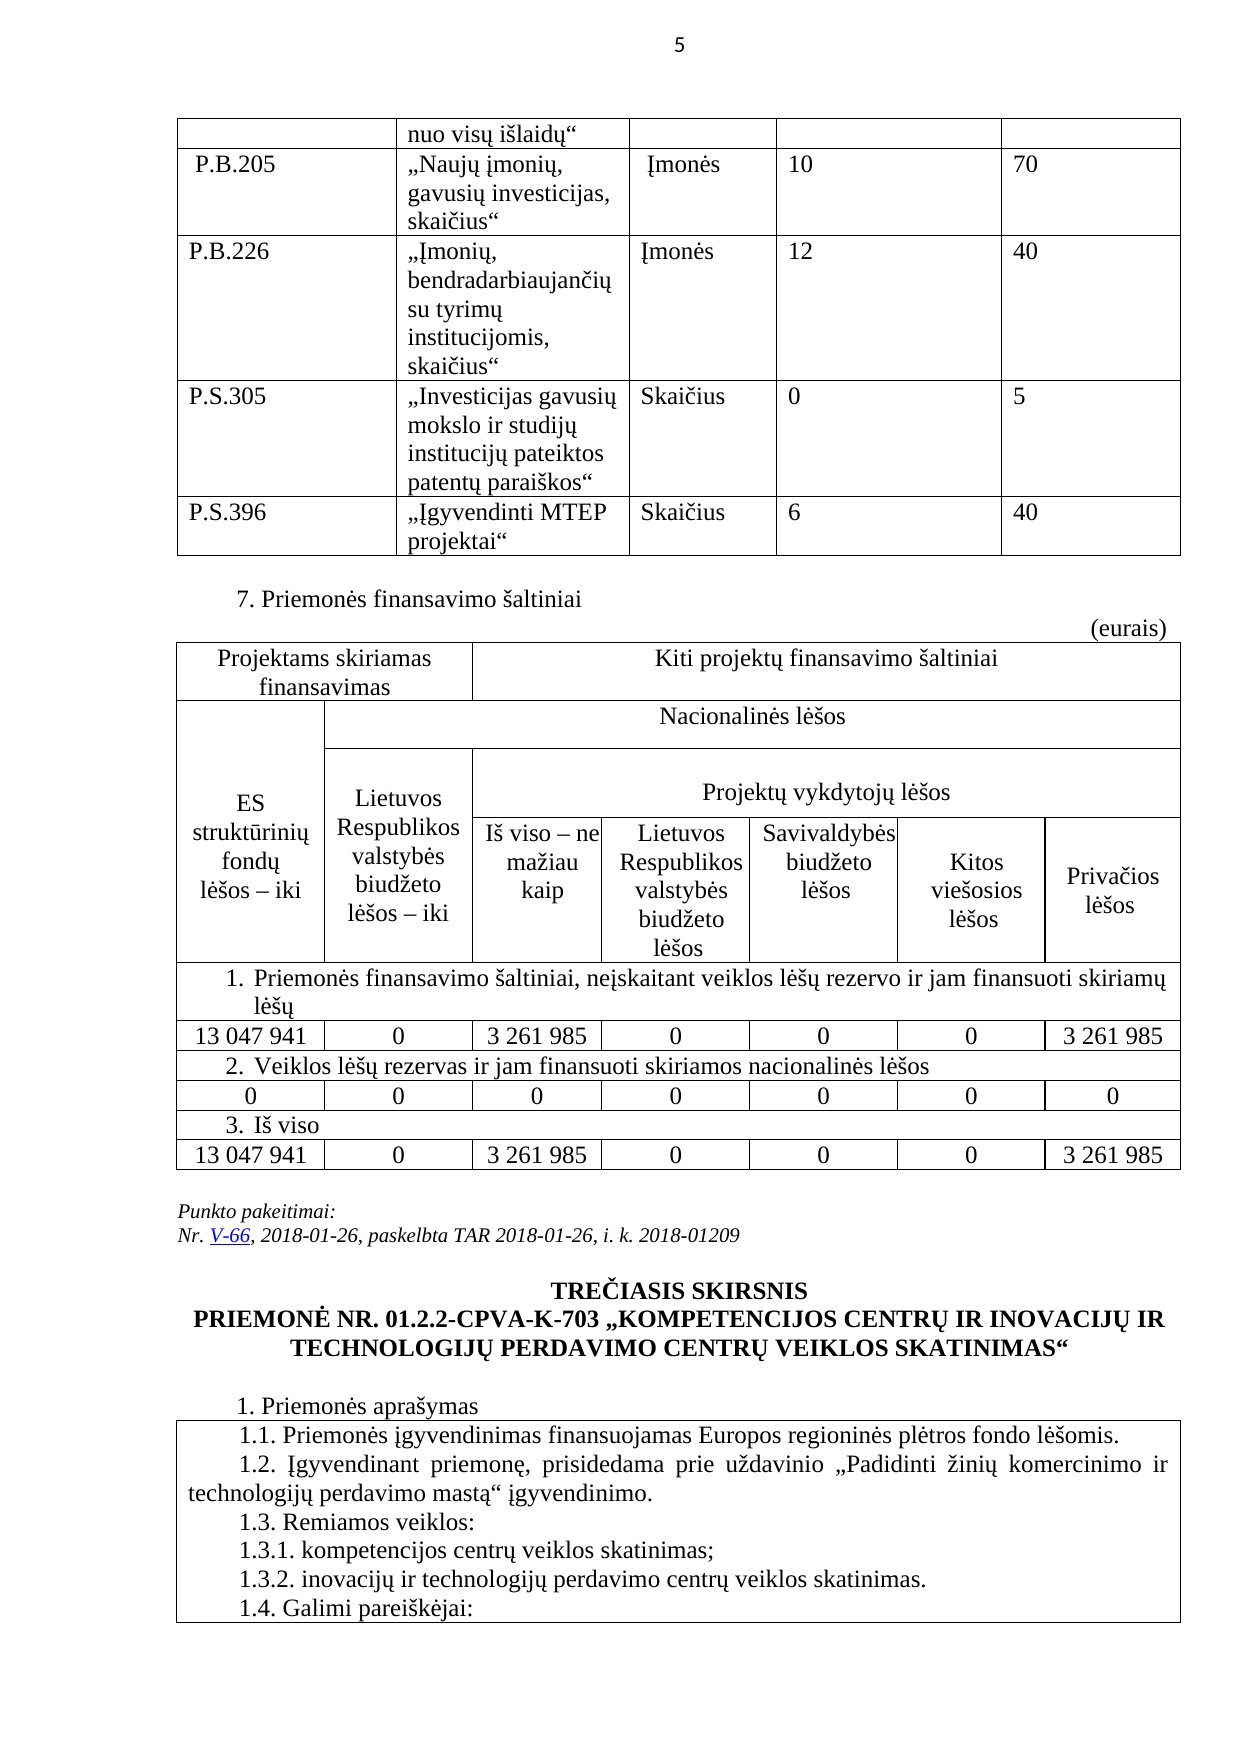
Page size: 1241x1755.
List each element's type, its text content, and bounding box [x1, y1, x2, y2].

table_cell 0 [898, 1021, 1044, 1050]
table_cell 3 261 985 [1046, 1021, 1180, 1050]
text 1. Priemonės aprašymas [177, 1391, 1181, 1419]
table_cell 0 [750, 1081, 897, 1109]
table_cell Savivaldybės biudžeto lėšos [750, 818, 897, 962]
table_cell 40 [1002, 497, 1180, 554]
text Nr. V-66, 2018-01-26, paskelbta TAR 2018-01-26, i. k. 2018-01209 [177, 1223, 1181, 1247]
table_cell Įmonės [630, 149, 776, 235]
table_cell Nacionalinės lėšos [325, 701, 1180, 748]
table_cell 0 [898, 1140, 1044, 1169]
table_cell Skaičius [630, 381, 776, 496]
table_cell 1. Priemonės finansavimo šaltiniai, neįskaitant veiklos lėšų rezervo ir jam finansuoti skiriamų lėšų [177, 963, 1180, 1020]
table_cell „Įmonių, bendradarbiaujančių su tyrimų institucijomis, skaičius“ [397, 236, 629, 380]
table_cell 13 047 941 [177, 1021, 324, 1050]
table_cell 0 [177, 1081, 324, 1109]
table_cell P.S.396 [178, 497, 396, 554]
text 7. Priemonės finansavimo šaltiniai [177, 584, 1181, 613]
text PRIEMONĖ NR. 01.2.2-CPVA-K-703 „KOMPETENCIJOS CENTRŲ IR INOVACIJŲ IR TECHNOLOGIJŲ PERDAVIMO CENTRŲ VEIKLOS SKATINIMAS“ [177, 1304, 1181, 1362]
table_header 1.1. Priemonės įgyvendinimas finansuojamas Europos regioninės plėtros fondo lėšomis. 1.2. Įgyvendinant priemonę, prisidedama prie uždavinio „Padidinti žinių komercinimo ir technologijų perdavimo mastą“ įgyvendinimo. 1.3. Remiamos veiklos: 1.3.1. kompetencijos centrų veiklos skatinimas; 1.3.2. inovacijų ir technologijų perdavimo centrų veiklos skatinimas. 1.4. Galimi pareiškėjai: [177, 1421, 1180, 1622]
table_cell 0 [325, 1081, 472, 1109]
table_cell P.B.226 [178, 236, 396, 380]
table_cell 12 [777, 236, 1001, 380]
table_cell P.B.205 [178, 149, 396, 235]
table_cell 0 [898, 1081, 1044, 1109]
table_cell [178, 119, 396, 148]
table_cell 3. Iš viso [177, 1111, 1180, 1139]
table_cell [1002, 119, 1180, 148]
table_cell „Investicijas gavusių mokslo ir studijų institucijų pateiktos patentų paraiškos“ [397, 381, 629, 496]
table_cell 3 261 985 [473, 1021, 601, 1050]
table_cell 13 047 941 [177, 1140, 324, 1169]
text (eurais) [177, 613, 1167, 642]
table_cell ES struktūrinių fondų lėšos – iki [177, 701, 324, 962]
table_cell Lietuvos Respublikos valstybės biudžeto lėšos [602, 818, 749, 962]
table_cell 70 [1002, 149, 1180, 235]
table_cell 40 [1002, 236, 1180, 380]
table_cell 0 [602, 1140, 749, 1169]
table_header Projektams skiriamas finansavimas [177, 643, 472, 700]
table_cell 6 [777, 497, 1001, 554]
table_cell 0 [325, 1140, 472, 1169]
table_cell „Naujų įmonių, gavusių investicijas, skaičius“ [397, 149, 629, 235]
table_cell [777, 119, 1001, 148]
table_cell Iš viso – ne mažiau kaip [473, 818, 601, 962]
table_cell P.S.305 [178, 381, 396, 496]
table_cell 0 [777, 381, 1001, 496]
table_cell Įmonės [630, 236, 776, 380]
table_cell Projektų vykdytojų lėšos [473, 749, 1180, 817]
table_cell 0 [1046, 1081, 1180, 1109]
table_cell 3 261 985 [473, 1140, 601, 1169]
table_cell Skaičius [630, 497, 776, 554]
table_cell 0 [750, 1140, 897, 1169]
table_cell „Įgyvendinti MTEP projektai“ [397, 497, 629, 554]
table_cell Lietuvos Respublikos valstybės biudžeto lėšos – iki [325, 749, 472, 962]
table_cell [630, 119, 776, 148]
table_cell nuo visų išlaidų“ [397, 119, 629, 148]
table_header Kiti projektų finansavimo šaltiniai [473, 643, 1180, 700]
table_cell 0 [750, 1021, 897, 1050]
table_cell 5 [1002, 381, 1180, 496]
table_cell 10 [777, 149, 1001, 235]
table_cell Privačios lėšos [1046, 818, 1180, 962]
table_cell 2. Veiklos lėšų rezervas ir jam finansuoti skiriamos nacionalinės lėšos [177, 1051, 1180, 1080]
table_cell 0 [325, 1021, 472, 1050]
table_cell Kitos viešosios lėšos [898, 818, 1044, 962]
table_cell 0 [602, 1021, 749, 1050]
table_cell 0 [473, 1081, 601, 1109]
table_cell 3 261 985 [1046, 1140, 1180, 1169]
text Punkto pakeitimai: [177, 1199, 1181, 1223]
text TREČIASIS SKIRSNIS [177, 1276, 1181, 1304]
table_cell 0 [602, 1081, 749, 1109]
